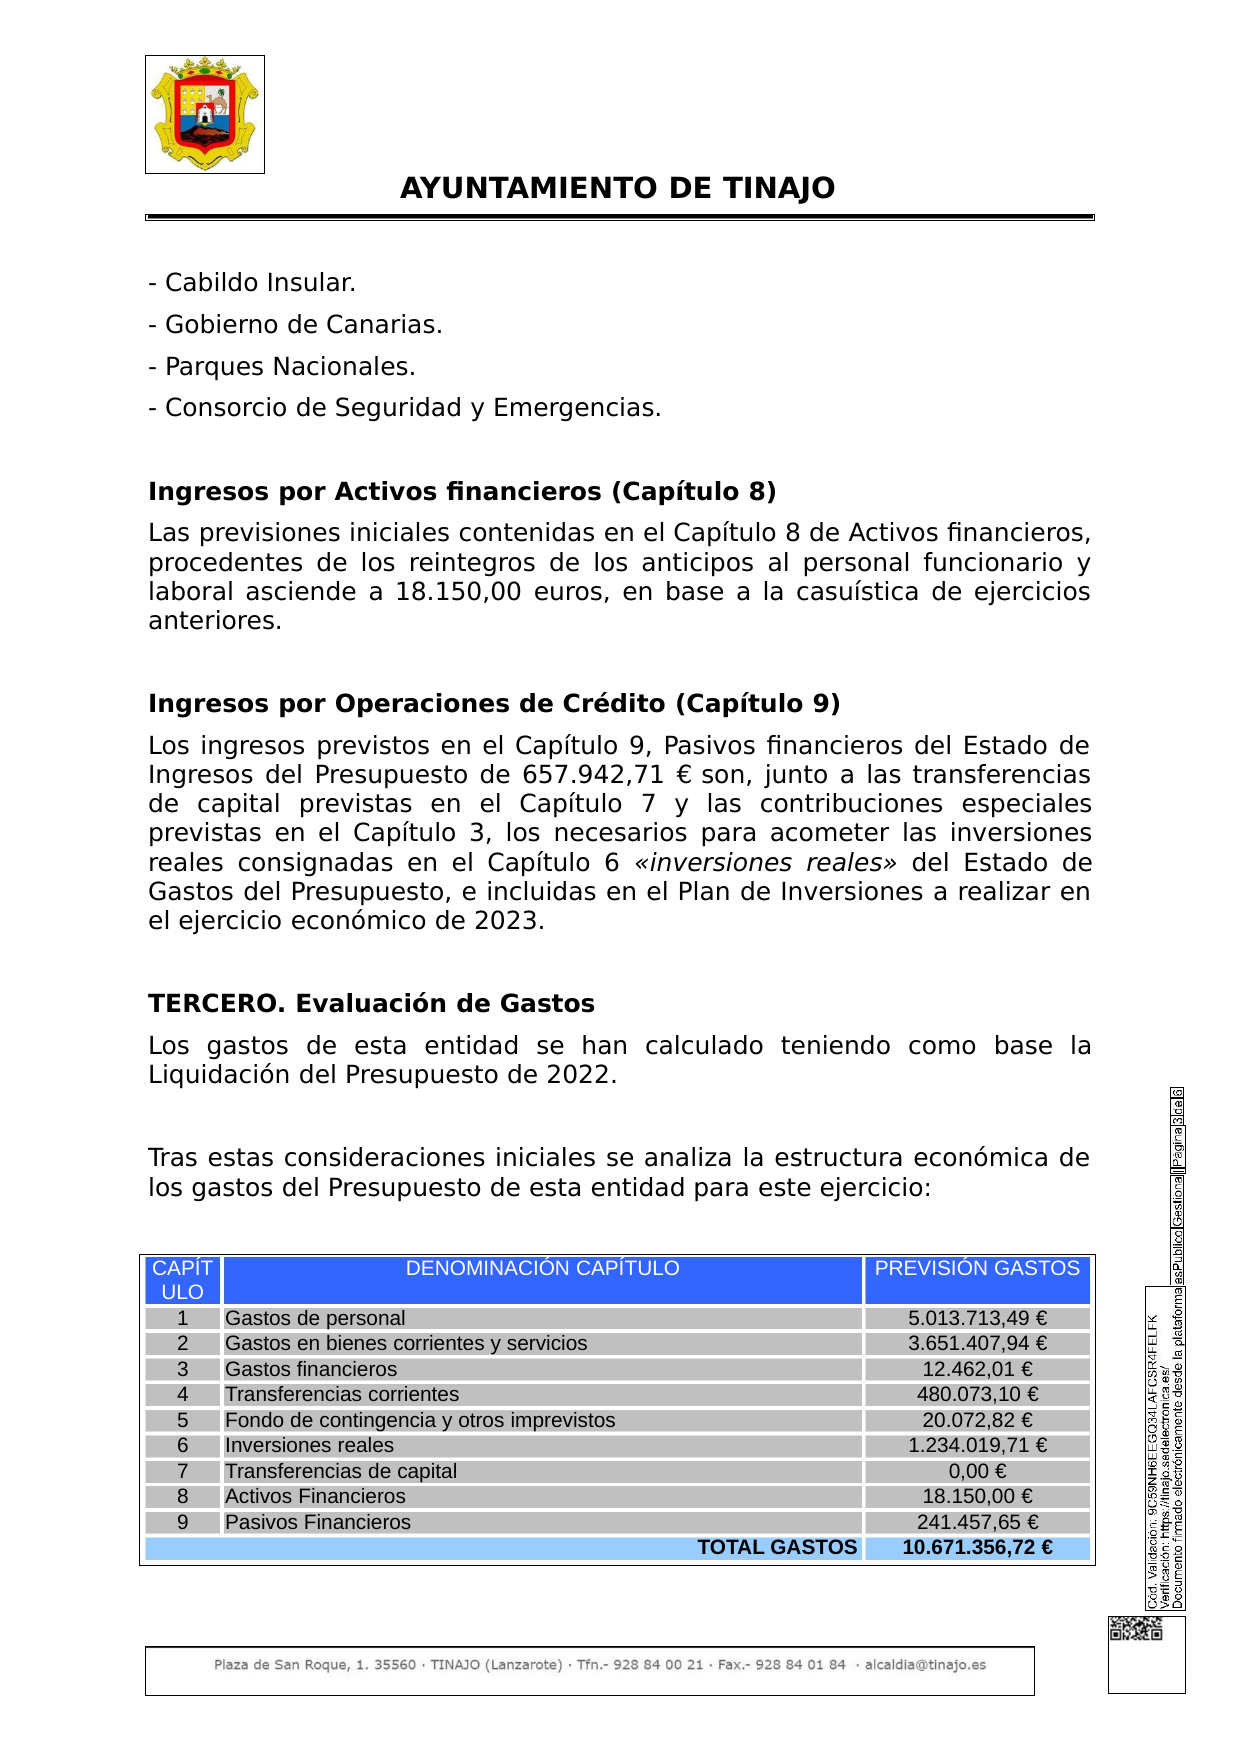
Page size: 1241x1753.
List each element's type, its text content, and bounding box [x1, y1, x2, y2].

text 5 [177, 1408, 213, 1432]
text 4 [177, 1383, 213, 1406]
picture [1171, 1126, 1185, 1167]
picture [1171, 1176, 1183, 1227]
text Transferencias corrientes [225, 1383, 640, 1406]
text 6 [177, 1434, 213, 1457]
text DENOMINACIÓN CAPÍTULO [406, 1257, 704, 1280]
text 7 [177, 1459, 213, 1483]
text laboral asciende a 18.150,00 euros, en base a la casuística de ejercicios [148, 577, 1117, 606]
text 2 [177, 1332, 213, 1355]
text Gobierno de Canarias. [165, 310, 468, 339]
text previstas en el Capítulo 3, los necesarios para acometer las inversiones [148, 819, 1117, 848]
picture [1171, 1099, 1183, 1115]
text 9 [177, 1511, 213, 1534]
text TERCERO. Evaluación de Gastos [148, 989, 620, 1018]
text TOTAL GASTOS [697, 1536, 885, 1559]
text Tras estas consideraciones iniciales se analiza la estructura económica de [148, 1144, 1117, 1173]
text Ingresos del Presupuesto de 657.942,71 € son, junto a las transferencias [148, 760, 1117, 789]
text Fondo de contingencia y otros imprevistos [225, 1408, 640, 1432]
text ULO [161, 1281, 229, 1304]
picture [1109, 1617, 1185, 1693]
text 8 [177, 1485, 213, 1508]
text 5.013.713,49 € [908, 1306, 1078, 1329]
text AYUNTAMIENTO DE TINAJO [400, 172, 865, 206]
text Liquidación del Presupuesto de 2022. [148, 1060, 1116, 1089]
text de capital previstas en el Capítulo 7 y las contribuciones especiales [148, 789, 1117, 818]
text 18.150,00 € [922, 1485, 1078, 1508]
text anteriores. [148, 606, 1117, 635]
picture [146, 56, 264, 173]
text 1 [177, 1306, 213, 1329]
text - [148, 352, 165, 381]
text Parques Nacionales. [165, 352, 443, 381]
picture [1171, 1169, 1185, 1173]
text Cabildo Insular. [165, 269, 384, 298]
text - [148, 269, 165, 298]
text los gastos del Presupuesto de esta entidad para este ejercicio: [148, 1173, 1117, 1202]
text Transferencias de capital [225, 1459, 640, 1483]
text 241.457,65 € [917, 1511, 1078, 1534]
text PREVISIÓN GASTOS [874, 1257, 1105, 1280]
text Ingresos por Activos financieros (Capítulo 8) [148, 477, 801, 506]
text 3.651.407,94 € [908, 1332, 1078, 1355]
text 0,00 € [948, 1459, 1078, 1483]
picture [1145, 1229, 1186, 1286]
text - [148, 394, 165, 423]
text Los gastos de esta entidad se han calculado teniendo como base la [148, 1031, 1116, 1060]
picture [1146, 1287, 1185, 1610]
text Ingresos por Operaciones de Crédito (Capítulo 9) [148, 689, 864, 718]
text - [148, 310, 165, 339]
picture [146, 215, 1094, 220]
picture [1171, 1088, 1183, 1097]
text 480.073,10 € [917, 1383, 1078, 1406]
text Los ingresos previstos en el Capítulo 9, Pasivos financieros del Estado de [148, 731, 1117, 760]
text 3 [177, 1357, 213, 1381]
text el ejercicio económico de 2023. [148, 906, 1117, 935]
picture [146, 1647, 1034, 1695]
text 10.671.356,72 € [902, 1536, 1078, 1559]
text CAPÍT [152, 1257, 238, 1280]
text Gastos en bienes corrientes y servicios [225, 1332, 640, 1355]
text Pasivos Financieros [225, 1511, 436, 1534]
text 12.462,01 € [922, 1357, 1078, 1381]
text Gastos del Presupuesto, e incluidas en el Plan de Inversiones a realizar en [148, 877, 1117, 906]
text Las previsiones iniciales contenidas en el Capítulo 8 de Activos financieros, [148, 519, 1117, 548]
picture [140, 1255, 1095, 1565]
text Activos Financieros [225, 1485, 640, 1508]
text 20.072,82 € [922, 1408, 1078, 1432]
text Gastos financieros [225, 1357, 640, 1381]
picture [1171, 1116, 1183, 1125]
text Consorcio de Seguridad y Emergencias. [165, 394, 687, 423]
text reales consignadas en el Capítulo 6 «inversiones reales» del Estado de [148, 848, 1117, 877]
text 1.234.019,71 € [908, 1434, 1078, 1457]
text Gastos de personal [225, 1306, 640, 1329]
text Inversiones reales [225, 1434, 640, 1457]
text procedentes de los reintegros de los anticipos al personal funcionario y [148, 548, 1117, 577]
